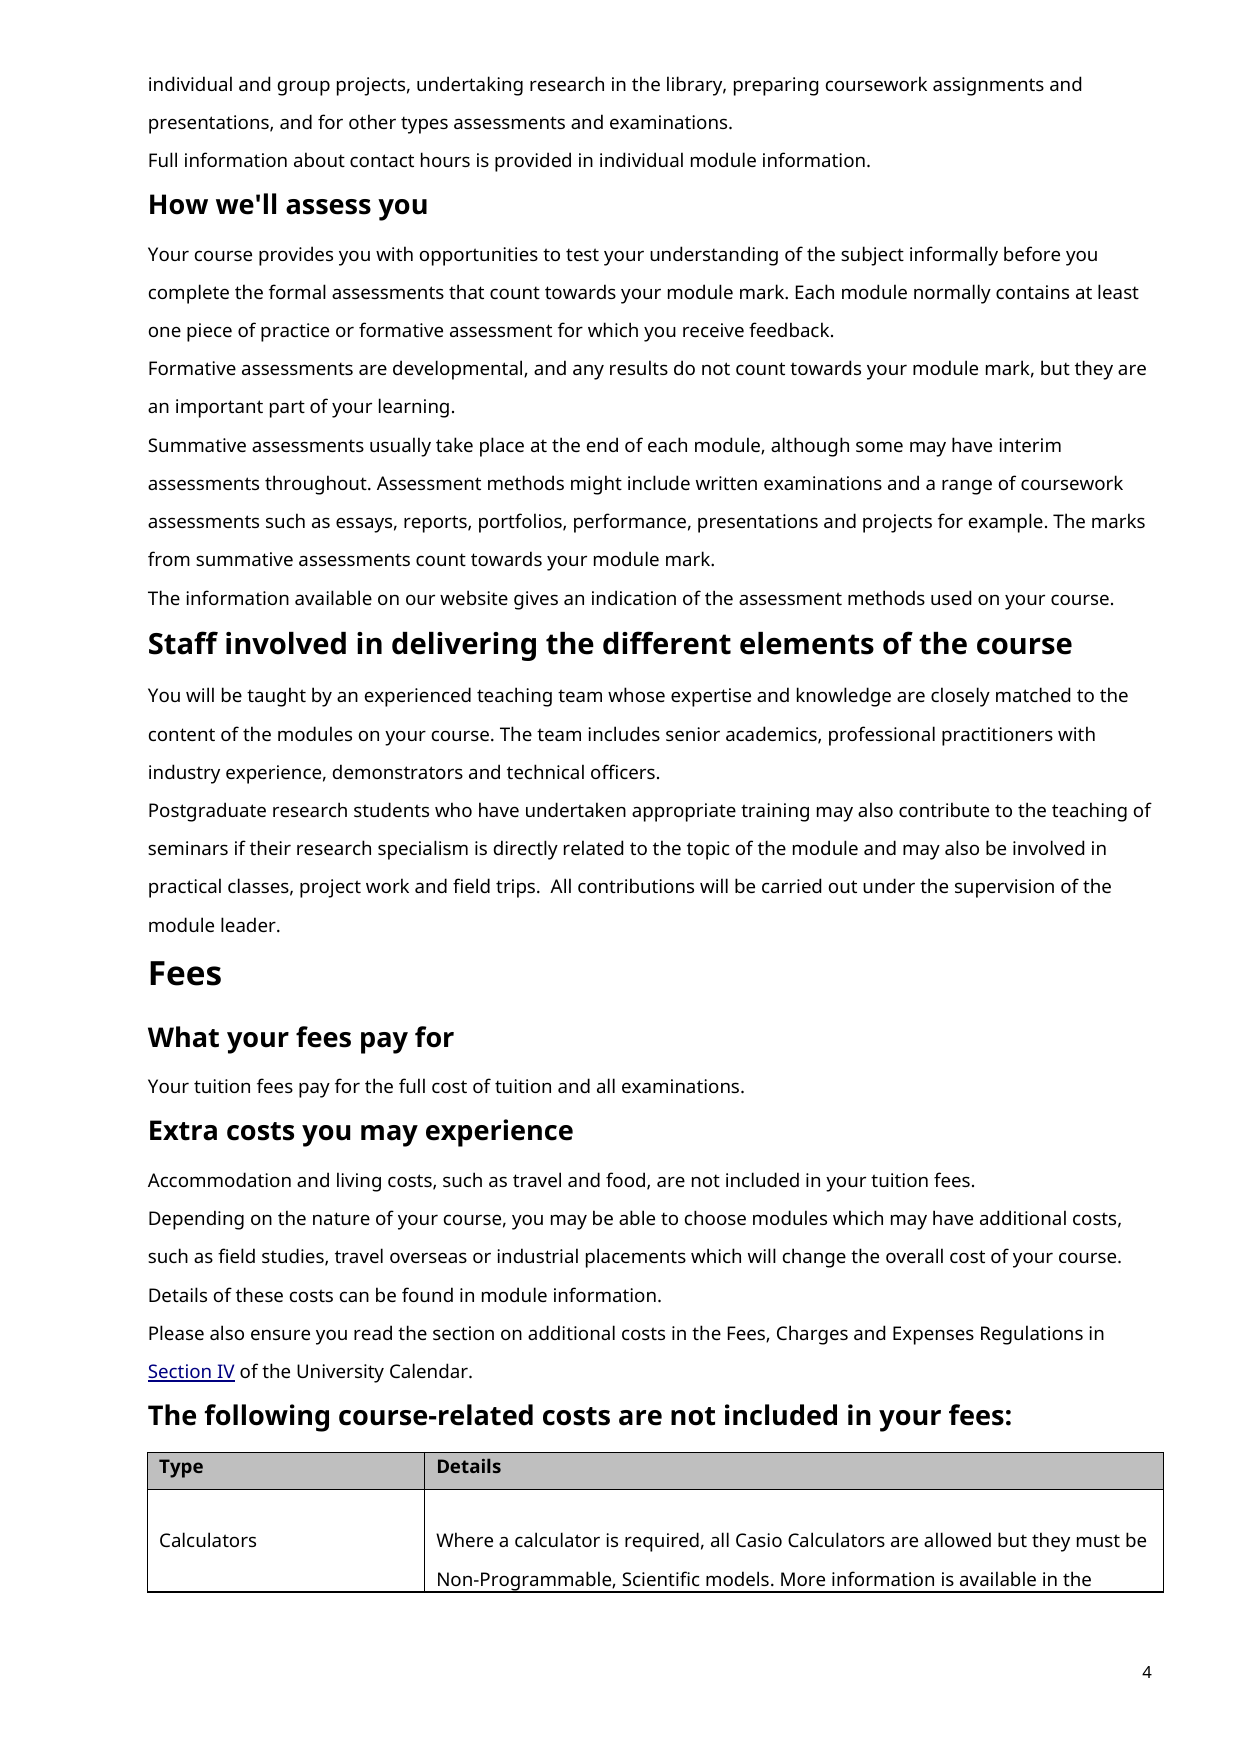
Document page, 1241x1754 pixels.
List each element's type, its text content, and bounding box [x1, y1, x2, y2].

text Your tuition fees pay for the full cost of tuition and all examinations. [148, 1074, 1152, 1099]
subtitle Extra costs you may experience [148, 1112, 1152, 1149]
text Postgraduate research students who have undertaken appropriate training may also contribute to the teaching of seminars if their research specialism is directly related to the topic of the module and may also be involved in practical classes, project work and field trips. All contributions will be carried out under the supervision of the module leader. [148, 797, 1152, 937]
text Full information about contact hours is provided in individual module information. [148, 147, 1152, 173]
table_header Type [148, 1453, 424, 1489]
text Depending on the nature of your course, you may be able to choose modules which may have additional costs, such as field studies, travel overseas or industrial placements which will change the overall cost of your course. Details of these costs can be found in module information. [148, 1205, 1152, 1307]
table_header Details [425, 1453, 1163, 1489]
subtitle Staff involved in delivering the different elements of the course [148, 623, 1152, 663]
text Your course provides you with opportunities to test your understanding of the subject informally before you complete the formal assessments that count towards your module mark. Each module normally contains at least one piece of practice or formative assessment for which you receive feedback. [148, 241, 1152, 343]
subtitle How we'll assess you [148, 186, 1152, 222]
text Summative assessments usually take place at the end of each module, although some may have interim assessments throughout. Assessment methods might include written examinations and a range of coursework assessments such as essays, reports, portfolios, performance, presentations and projects for example. The marks from summative assessments count towards your module mark. [148, 432, 1152, 572]
table_cell Where a calculator is required, all Casio Calculators are allowed but they must be Non-Programmable, Scientific models. More information is available in the [425, 1490, 1163, 1591]
subtitle What your fees pay for [148, 1018, 1152, 1055]
text Please also ensure you read the section on additional costs in the Fees, Charges and Expenses Regulations in Section IV of the University Calendar. [148, 1320, 1152, 1384]
text You will be taught by an experienced teaching team whose expertise and knowledge are closely matched to the content of the modules on your course. The team includes senior academics, professional practitioners with industry experience, demonstrators and technical officers. [148, 683, 1152, 784]
table_cell Calculators [148, 1490, 424, 1591]
subtitle The following course-related costs are not included in your fees: [148, 1397, 1152, 1433]
text The information available on our website gives an indication of the assessment methods used on your course. [148, 585, 1152, 610]
subtitle Fees [148, 950, 1152, 996]
text Formative assessments are developmental, and any results do not count towards your module mark, but they are an important part of your learning. [148, 356, 1152, 419]
text individual and group projects, undertaking research in the library, preparing coursework assignments and presentations, and for other types assessments and examinations. [148, 71, 1152, 134]
text Accommodation and living costs, such as travel and food, are not included in your tuition fees. [148, 1167, 1152, 1193]
